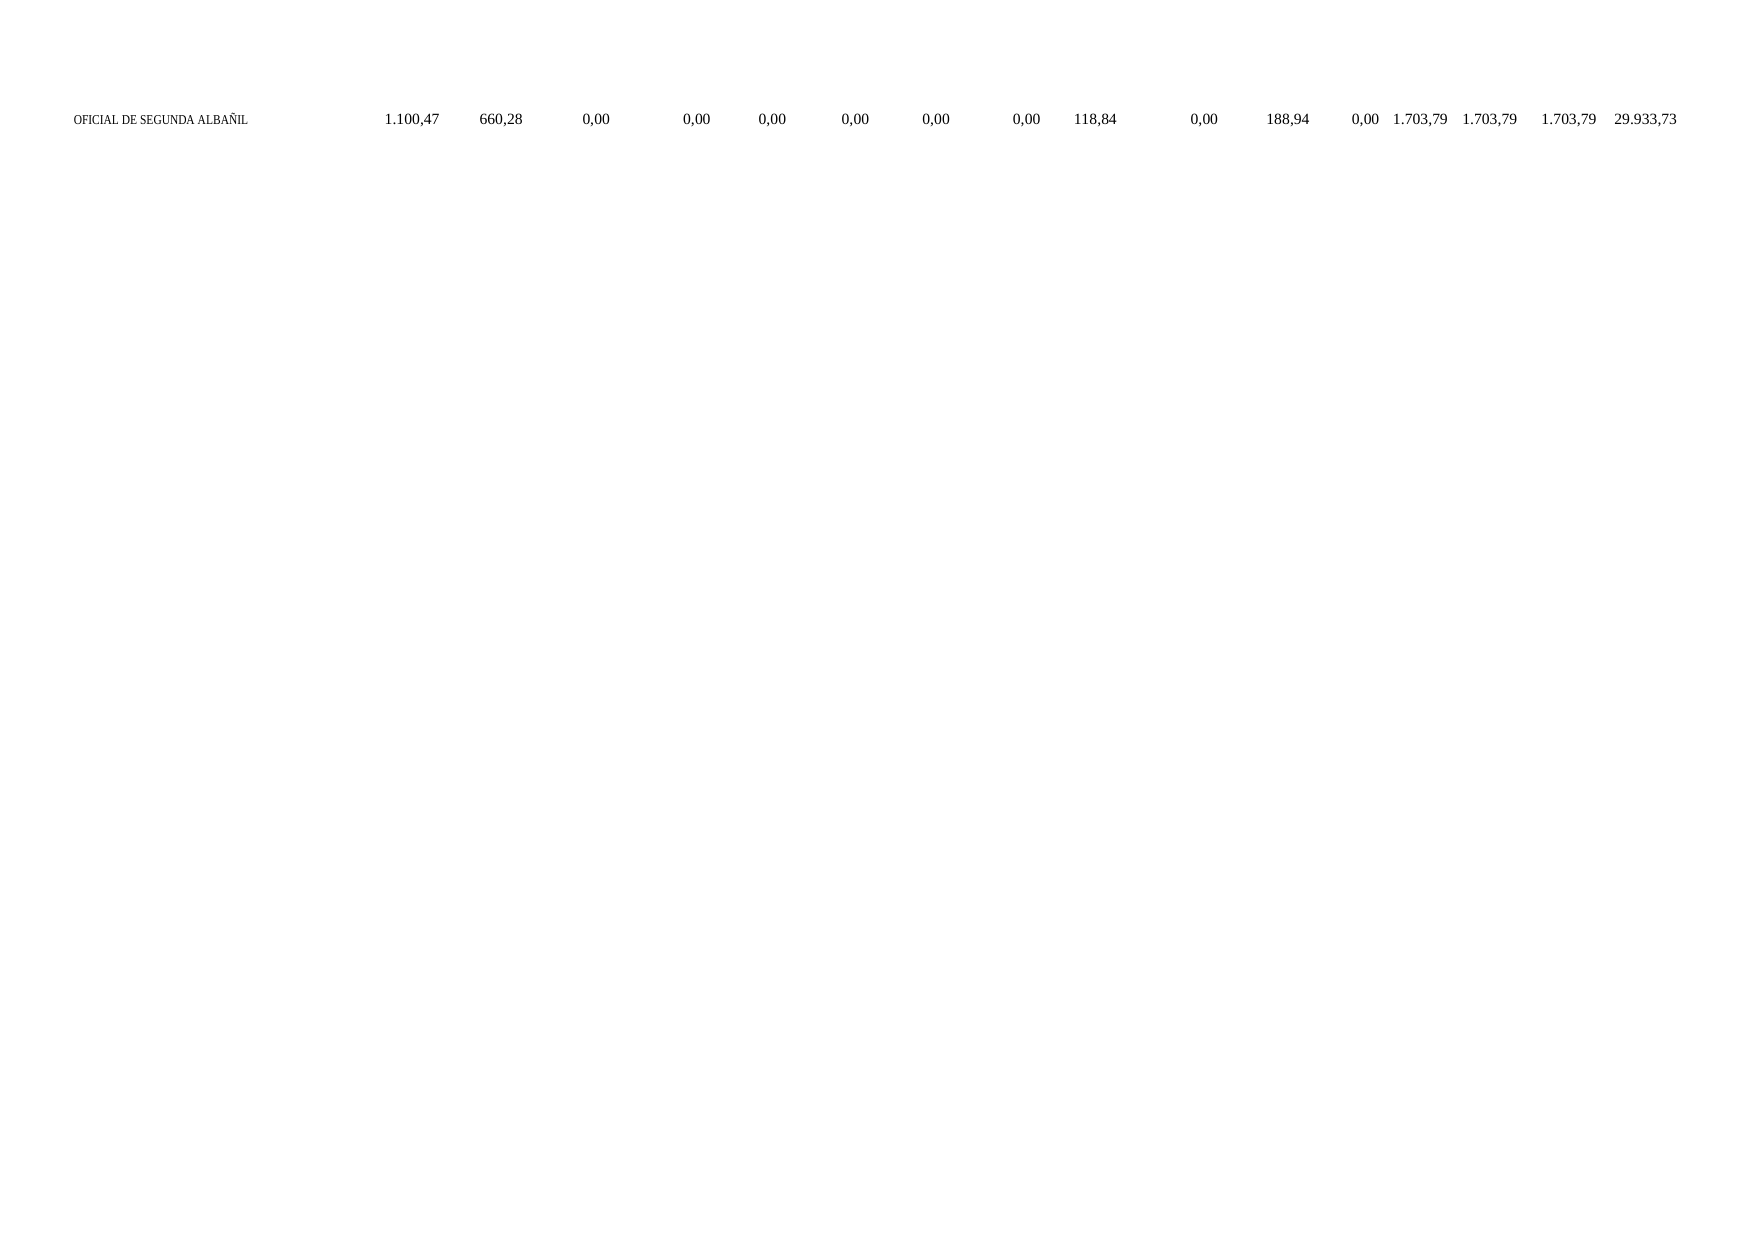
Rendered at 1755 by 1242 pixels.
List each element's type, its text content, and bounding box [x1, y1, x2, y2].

table_cell 29.933,73 [1606, 110, 1681, 138]
table_cell 0,00 [1331, 110, 1386, 138]
table_cell 0,00 [633, 110, 727, 138]
table_cell 1.100,47 [376, 110, 460, 138]
table_cell 1.703,79 [1530, 110, 1606, 138]
table_cell 188,94 [1242, 110, 1331, 138]
table_cell 0,00 [896, 110, 973, 138]
table_cell 1.703,79 [1455, 110, 1530, 138]
table_cell 1.703,79 [1386, 110, 1455, 138]
table_cell 0,00 [1146, 110, 1242, 138]
table_cell OFICIAL DE SEGUNDA ALBAÑIL [69, 110, 376, 138]
table_cell 0,00 [973, 110, 1057, 138]
table_cell 0,00 [553, 110, 632, 138]
table_cell 0,00 [800, 110, 896, 138]
table_cell 0,00 [727, 110, 800, 138]
table_cell 660,28 [460, 110, 553, 138]
table_cell 118,84 [1057, 110, 1146, 138]
